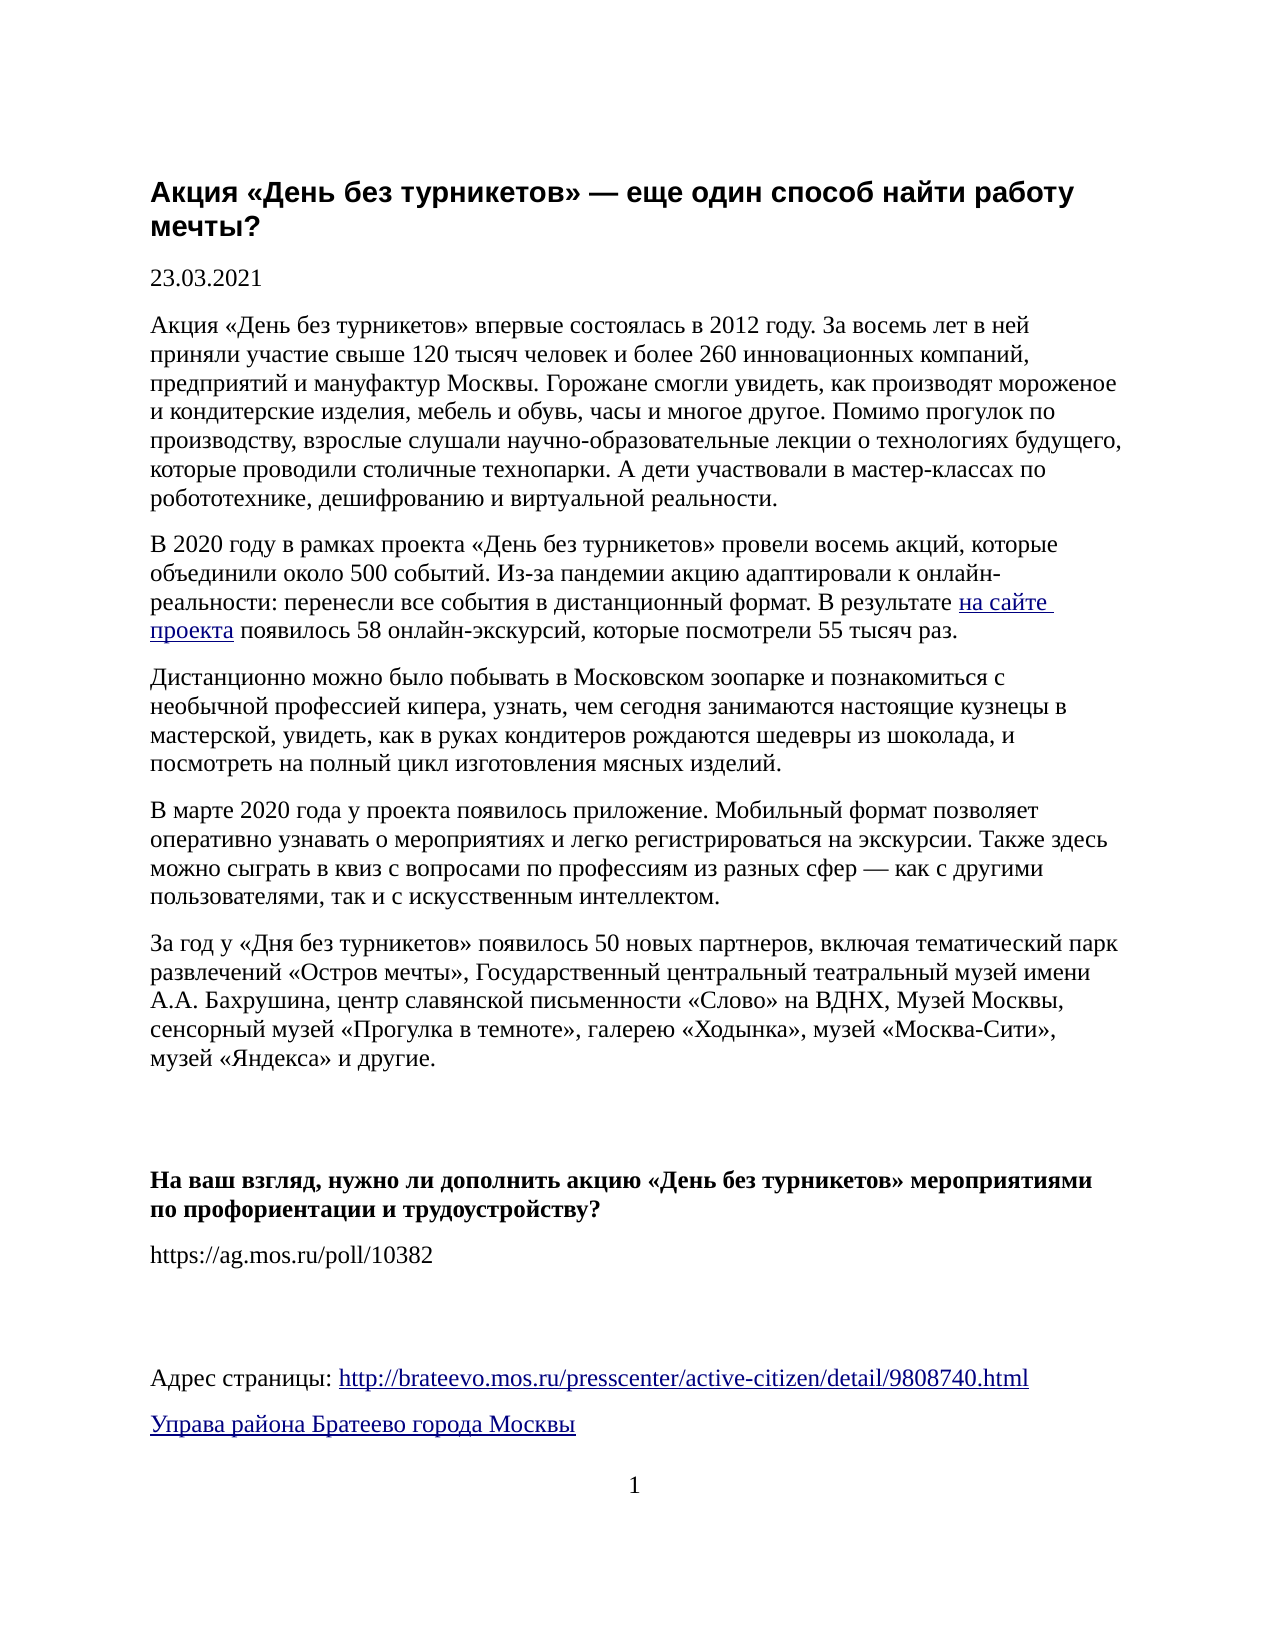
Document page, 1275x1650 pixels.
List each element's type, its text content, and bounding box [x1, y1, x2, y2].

text Адрес страницы: http://brateevo.mos.ru/presscenter/active-citizen/detail/9808740.html [150, 1363, 1125, 1391]
text Дистанционно можно было побывать в Московском зоопарке и познакомиться с необычной профессией кипера, узнать, чем сегодня занимаются настоящие кузнецы в мастерской, увидеть, как в руках кондитеров рождаются шедевры из шоколада, и посмотреть на полный цикл изготовления мясных изделий. [150, 662, 1125, 777]
text В 2020 году в рамках проекта «День без турникетов» провели восемь акций, которые объединили около 500 событий. Из-за пандемии акцию адаптировали к онлайн-реальности: перенесли все события в дистанционный формат. В результате на сайте проекта появилось 58 онлайн-экскурсий, которые посмотрели 55 тысяч раз. [150, 529, 1125, 644]
text 23.03.2021 [150, 263, 1125, 292]
text Управа района Братеево города Москвы [150, 1409, 1125, 1438]
subtitle Акция «День без турникетов» — еще один способ найти работу мечты? [150, 175, 1125, 242]
text Акция «День без турникетов» впервые состоялась в 2012 году. За восемь лет в ней приняли участие свыше 120 тысяч человек и более 260 инновационных компаний, предприятий и мануфактур Москвы. Горожане смогли увидеть, как производят мороженое и кондитерские изделия, мебель и обувь, часы и многое другое. Помимо прогулок по производству, взрослые слушали научно-образовательные лекции о технологиях будущего, которые проводили столичные технопарки. А дети участвовали в мастер-классах по робототехнике, дешифрованию и виртуальной реальности. [150, 310, 1125, 511]
text https://ag.mos.ru/poll/10382 [150, 1241, 1125, 1269]
text На ваш взгляд, нужно ли дополнить акцию «День без турникетов» мероприятиями по профориентации и трудоустройству? [150, 1165, 1125, 1223]
text В марте 2020 года у проекта появилось приложение. Мобильный формат позволяет оперативно узнавать о мероприятиях и легко регистрироваться на экскурсии. Также здесь можно сыграть в квиз с вопросами по профессиям из разных сфер — как с другими пользователями, так и с искусственным интеллектом. [150, 795, 1125, 910]
text За год у «Дня без турникетов» появилось 50 новых партнеров, включая тематический парк развлечений «Остров мечты», Государственный центральный театральный музей имени А.А. Бахрушина, центр славянской письменности «Слово» на ВДНХ, Музей Москвы, сенсорный музей «Прогулка в темноте», галерею «Ходынка», музей «Москва-Сити», музей «Яндекса» и другие. [150, 928, 1125, 1072]
